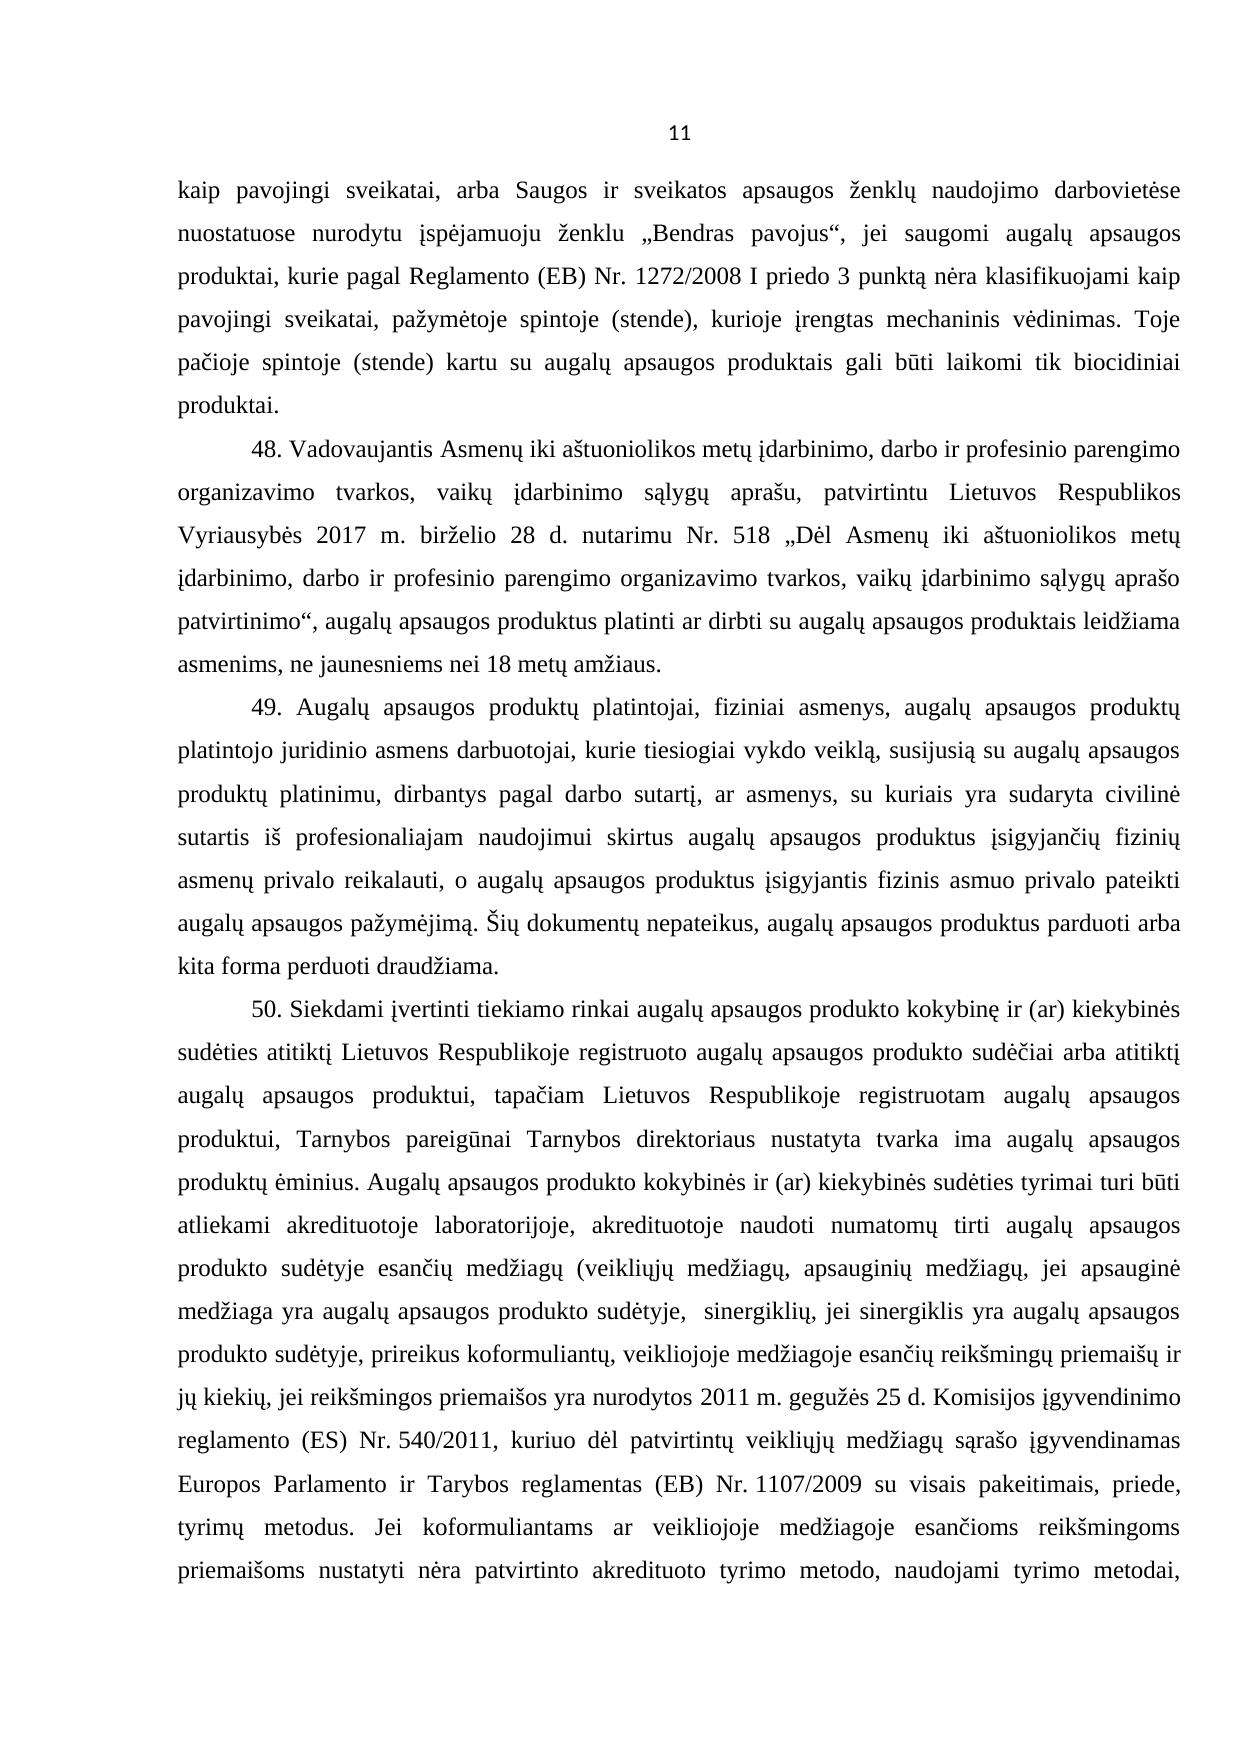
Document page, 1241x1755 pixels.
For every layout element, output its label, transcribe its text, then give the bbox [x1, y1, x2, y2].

text kaip pavojingi sveikatai, arba Saugos ir sveikatos apsaugos ženklų naudojimo darbovietėse nuostatuose nurodytu įspėjamuoju ženklu „Bendras pavojus“, jei saugomi augalų apsaugos produktai, kurie pagal Reglamento (EB) Nr. 1272/2008 I priedo 3 punktą nėra klasifikuojami kaip pavojingi sveikatai, pažymėtoje spintoje (stende), kurioje įrengtas mechaninis vėdinimas. Toje pačioje spintoje (stende) kartu su augalų apsaugos produktais gali būti laikomi tik biocidiniai produktai. [177, 175, 1181, 419]
text 48. Vadovaujantis Asmenų iki aštuoniolikos metų įdarbinimo, darbo ir profesinio parengimo organizavimo tvarkos, vaikų įdarbinimo sąlygų aprašu, patvirtintu Lietuvos Respublikos Vyriausybės 2017 m. birželio 28 d. nutarimu Nr. 518 „Dėl Asmenų iki aštuoniolikos metų įdarbinimo, darbo ir profesinio parengimo organizavimo tvarkos, vaikų įdarbinimo sąlygų aprašo patvirtinimo“, augalų apsaugos produktus platinti ar dirbti su augalų apsaugos produktais leidžiama asmenims, ne jaunesniems nei 18 metų amžiaus. [177, 434, 1181, 678]
text 50. Siekdami įvertinti tiekiamo rinkai augalų apsaugos produkto kokybinę ir (ar) kiekybinės sudėties atitiktį Lietuvos Respublikoje registruoto augalų apsaugos produkto sudėčiai arba atitiktį augalų apsaugos produktui, tapačiam Lietuvos Respublikoje registruotam augalų apsaugos produktui, Tarnybos pareigūnai Tarnybos direktoriaus nustatyta tvarka ima augalų apsaugos produktų ėminius. Augalų apsaugos produkto kokybinės ir (ar) kiekybinės sudėties tyrimai turi būti atliekami akredituotoje laboratorijoje, akredituotoje naudoti numatomų tirti augalų apsaugos produkto sudėtyje esančių medžiagų (veikliųjų medžiagų, apsauginių medžiagų, jei apsauginė medžiaga yra augalų apsaugos produkto sudėtyje, sinergiklių, jei sinergiklis yra augalų apsaugos produkto sudėtyje, prireikus koformuliantų, veikliojoje medžiagoje esančių reikšmingų priemaišų ir jų kiekių, jei reikšmingos priemaišos yra nurodytos 2011 m. gegužės 25 d. Komisijos įgyvendinimo reglamento (ES) Nr. 540/2011, kuriuo dėl patvirtintų veikliųjų medžiagų sąrašo įgyvendinamas Europos Parlamento ir Tarybos reglamentas (EB) Nr. 1107/2009 su visais pakeitimais, priede, tyrimų metodus. Jei koformuliantams ar veikliojoje medžiagoje esančioms reikšmingoms priemaišoms nustatyti nėra patvirtinto akredituoto tyrimo metodo, naudojami tyrimo metodai, [177, 994, 1181, 1584]
text 49. Augalų apsaugos produktų platintojai, fiziniai asmenys, augalų apsaugos produktų platintojo juridinio asmens darbuotojai, kurie tiesiogiai vykdo veiklą, susijusią su augalų apsaugos produktų platinimu, dirbantys pagal darbo sutartį, ar asmenys, su kuriais yra sudaryta civilinė sutartis iš profesionaliajam naudojimui skirtus augalų apsaugos produktus įsigyjančių fizinių asmenų privalo reikalauti, o augalų apsaugos produktus įsigyjantis fizinis asmuo privalo pateikti augalų apsaugos pažymėjimą. Šių dokumentų nepateikus, augalų apsaugos produktus parduoti arba kita forma perduoti draudžiama. [177, 692, 1181, 980]
